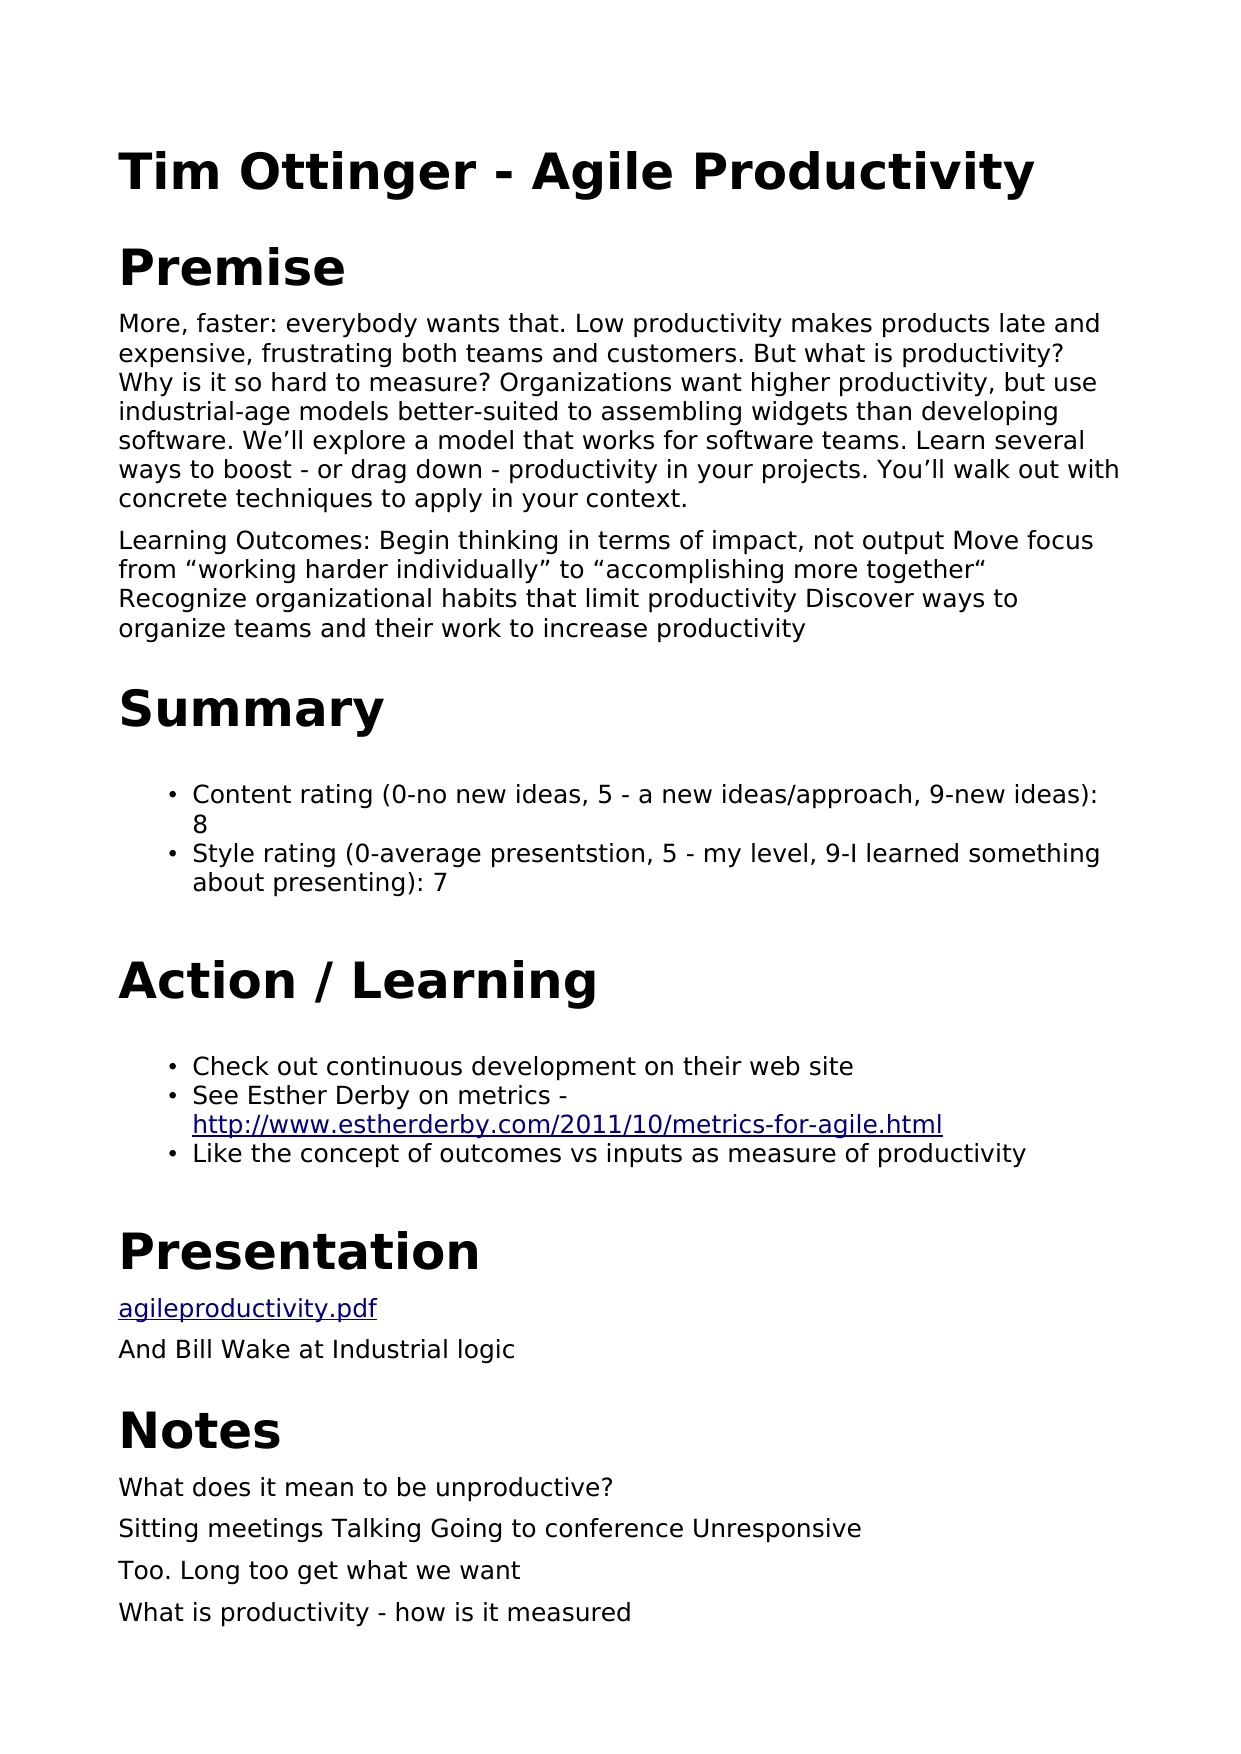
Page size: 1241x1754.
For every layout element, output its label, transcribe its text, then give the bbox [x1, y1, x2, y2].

subtitle Presentation [118, 1223, 1122, 1281]
list Style rating (0-average presentstion, 5 - my level, 9-I learned something about presenting): 7 [177, 839, 1122, 897]
text agileproductivity.pdf [118, 1294, 1122, 1323]
text What does it mean to be unproductive? [118, 1473, 1122, 1502]
list Like the concept of outcomes vs inputs as measure of productivity [177, 1139, 1122, 1169]
text And Bill Wake at Industrial logic [118, 1336, 1122, 1365]
subtitle Notes [118, 1402, 1122, 1460]
text Learning Outcomes: Begin thinking in terms of impact, not output Move focus from “working harder individually” to “accomplishing more together“ Recognize organizational habits that limit productivity Discover ways to organize teams and their work to increase productivity [118, 526, 1122, 643]
subtitle Action / Learning [118, 952, 1122, 1010]
list Check out continuous development on their web site [177, 1052, 1122, 1081]
subtitle Tim Ottinger - Agile Productivity [118, 143, 1122, 201]
subtitle Premise [118, 239, 1122, 297]
list See Esther Derby on metrics - http://www.estherderby.com/2011/10/metrics-for-agile.html [177, 1081, 1122, 1139]
subtitle Summary [118, 680, 1122, 739]
list Content rating (0-no new ideas, 5 - a new ideas/approach, 9-new ideas): 8 [177, 781, 1122, 839]
text Too. Long too get what we want [118, 1556, 1122, 1585]
text What is productivity - how is it measured [118, 1598, 1122, 1627]
text More, faster: everybody wants that. Low productivity makes products late and expensive, frustrating both teams and customers. But what is productivity? Why is it so hard to measure? Organizations want higher productivity, but use industrial-age models better-suited to assembling widgets than developing software. We’ll explore a model that works for software teams. Learn several ways to boost - or drag down - productivity in your projects. You’ll walk out with concrete techniques to apply in your context. [118, 309, 1122, 514]
text Sitting meetings Talking Going to conference Unresponsive [118, 1514, 1122, 1544]
